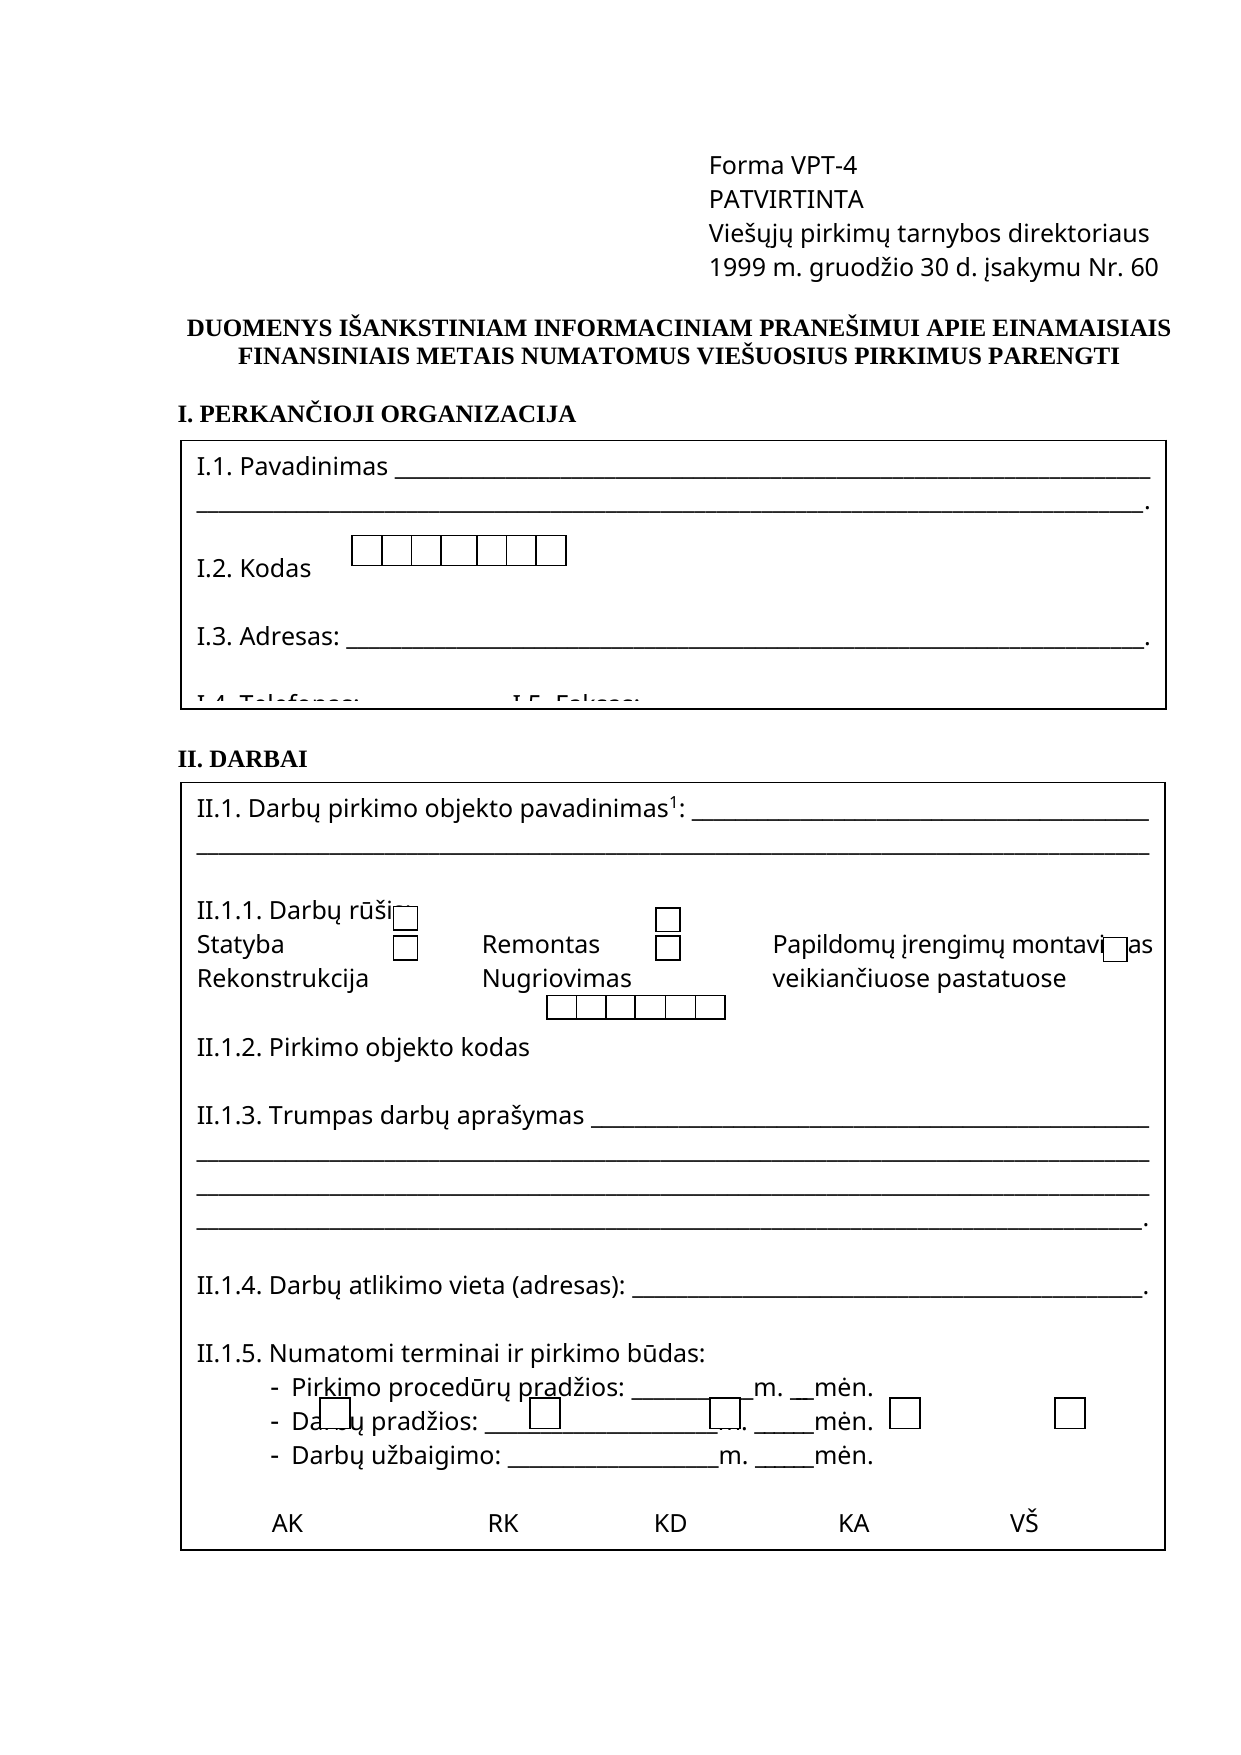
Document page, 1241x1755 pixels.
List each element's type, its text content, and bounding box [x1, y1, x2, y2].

text I. PERKANČIOJI ORGANIZACIJA [177, 399, 1181, 428]
text I.2. Kodas [197, 551, 1151, 585]
text II.1.2. Pirkimo objekto kodas [197, 1029, 1149, 1063]
text Viešųjų pirkimų tarnybos direktoriaus [177, 216, 1181, 250]
text . [197, 483, 1151, 517]
text PATVIRTINTA [177, 182, 1181, 216]
text II.1.5. Numatomi terminai ir pirkimo būdas: [197, 1336, 1149, 1370]
text II.1.1. Darbų rūšis: [197, 893, 1149, 927]
text II.1. Darbų pirkimo objekto pavadinimas1: [197, 791, 1149, 825]
text Forma VPT-4 [177, 148, 1181, 182]
text II. DARBAI [177, 744, 1181, 773]
text Pirkimo procedūrų pradžios: ___________m. mėn. [197, 1370, 1149, 1404]
text 1999 m. gruodžio 30 d. įsakymu Nr. 60 [177, 250, 1181, 284]
text II.1.3. Trumpas darbų aprašymas [197, 1097, 1149, 1131]
text I.1. Pavadinimas [197, 448, 1151, 483]
text DUOMENYS IŠANKSTINIAM INFORMACINIAM PRANEŠIMUI APIE EINAMAISIAIS FINANSINIAIS METAIS NUMATOMUS VIEŠUOSIUS PIRKIMUS PARENGTI [177, 313, 1181, 370]
text I.4. Telefonas: . I.5. Faksas: . [197, 687, 1151, 701]
text AK RK KD KA VŠ [272, 1506, 1149, 1540]
text . [197, 1199, 1149, 1234]
text Rekonstrukcija Nugriovimas veikiančiuose pastatuose [197, 961, 1149, 995]
text I.3. Adresas: . [197, 619, 1151, 653]
text Statyba Remontas Papildomų įrengimų montavimas [197, 927, 1160, 961]
text Darbų pradžios: _____________________m. mėn. [197, 1404, 1149, 1438]
text II.1.4. Darbų atlikimo vieta (adresas): . [197, 1268, 1149, 1302]
text Darbų užbaigimo: ___________________m. mėn. [197, 1438, 1149, 1472]
